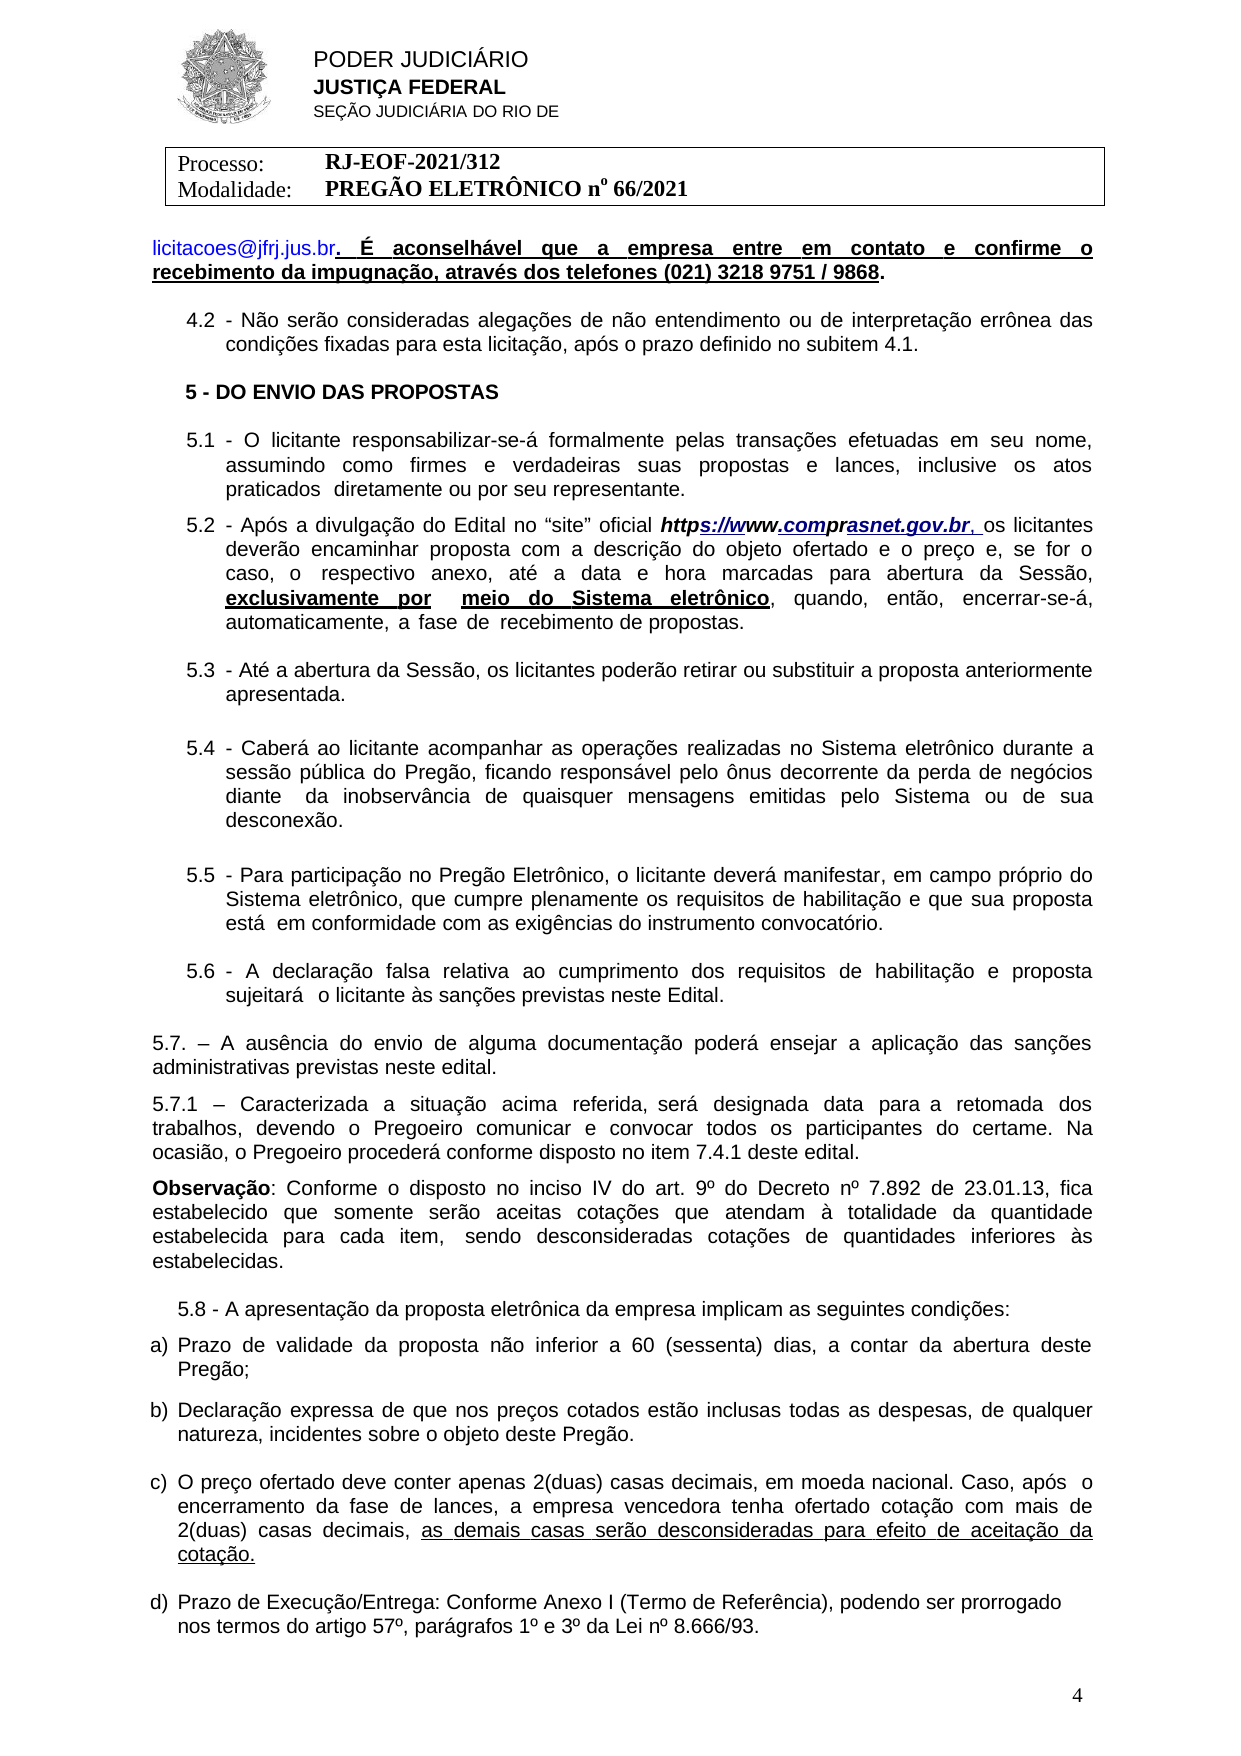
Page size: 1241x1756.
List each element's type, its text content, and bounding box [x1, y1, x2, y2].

list - Não serão consideradas alegações de não entendimento ou de interpretação errônea das condições fixadas para esta licitação, após o prazo definido no subitem 4.1. [186, 308, 1093, 356]
subtitle licitacoes@jfrj.jus.br. É aconselhável que a empresa entre em contato e confirme o recebimento da impugnação, através dos telefones (021) 3218 9751 / 9868. [152, 236, 1093, 284]
text 5.7.1 – Caracterizada a situação acima referida, será designada data para a retomada dos trabalhos, devendo o Pregoeiro comunicar e convocar todos os participantes do certame. Na ocasião, o Pregoeiro procederá conforme disposto no item 7.4.1 deste edital. [152, 1091, 1093, 1164]
list Prazo de validade da proposta não inferior a 60 (sessenta) dias, a contar da abertura deste Pregão; [152, 1333, 1093, 1381]
list - A declaração falsa relativa ao cumprimento dos requisitos de habilitação e proposta sujeitará o licitante às sanções previstas neste Edital. [186, 958, 1093, 1007]
list - O licitante responsabilizar-se-á formalmente pelas transações efetuadas em seu nome, assumindo como firmes e verdadeiras suas propostas e lances, inclusive os atos praticados diretamente ou por seu representante. [186, 428, 1093, 501]
list O preço ofertado deve conter apenas 2(duas) casas decimais, em moeda nacional. Caso, após o encerramento da fase de lances, a empresa vencedora tenha ofertado cotação com mais de 2(duas) casas decimais, as demais casas serão desconsideradas para efeito de aceitação da cotação. [152, 1470, 1093, 1566]
list - Após a divulgação do Edital no “site” oficial https://www.comprasnet.gov.br, os licitantes deverão encaminhar proposta com a descrição do objeto ofertado e o preço e, se for o caso, o respectivo anexo, até a data e hora marcadas para abertura da Sessão, exclusivamente por meio do Sistema eletrônico, quando, então, encerrar-se-á, automaticamente, a fase de recebimento de propostas. [186, 513, 1093, 634]
text 5.8 - A apresentação da proposta eletrônica da empresa implicam as seguintes condições: [177, 1296, 1118, 1320]
list Declaração expressa de que nos preços cotados estão inclusas todas as despesas, de qualquer natureza, incidentes sobre o objeto deste Pregão. [152, 1397, 1093, 1446]
list Prazo de Execução/Entrega: Conforme Anexo I (Termo de Referência), podendo ser prorrogado nos termos do artigo 57º, parágrafos 1º e 3º da Lei nº 8.666/93. [152, 1590, 1093, 1638]
list - DO ENVIO DAS PROPOSTAS [185, 380, 1118, 404]
text 5.7. – A ausência do envio de alguma documentação poderá ensejar a aplicação das sanções administrativas previstas neste edital. [152, 1031, 1092, 1079]
list - Caberá ao licitante acompanhar as operações realizadas no Sistema eletrônico durante a sessão pública do Pregão, ficando responsável pelo ônus decorrente da perda de negócios diante da inobservância de quaisquer mensagens emitidas pelo Sistema ou de sua desconexão. [186, 736, 1094, 832]
text Observação: Conforme o disposto no inciso IV do art. 9º do Decreto nº 7.892 de 23.01.13, fica estabelecido que somente serão aceitas cotações que atendam à totalidade da quantidade estabelecida para cada item, sendo desconsideradas cotações de quantidades inferiores às estabelecidas. [152, 1176, 1093, 1272]
list - Até a abertura da Sessão, os licitantes poderão retirar ou substituir a proposta anteriormente apresentada. [186, 658, 1092, 706]
list - Para participação no Pregão Eletrônico, o licitante deverá manifestar, em campo próprio do Sistema eletrônico, que cumpre plenamente os requisitos de habilitação e que sua proposta está em conformidade com as exigências do instrumento convocatório. [186, 862, 1093, 935]
